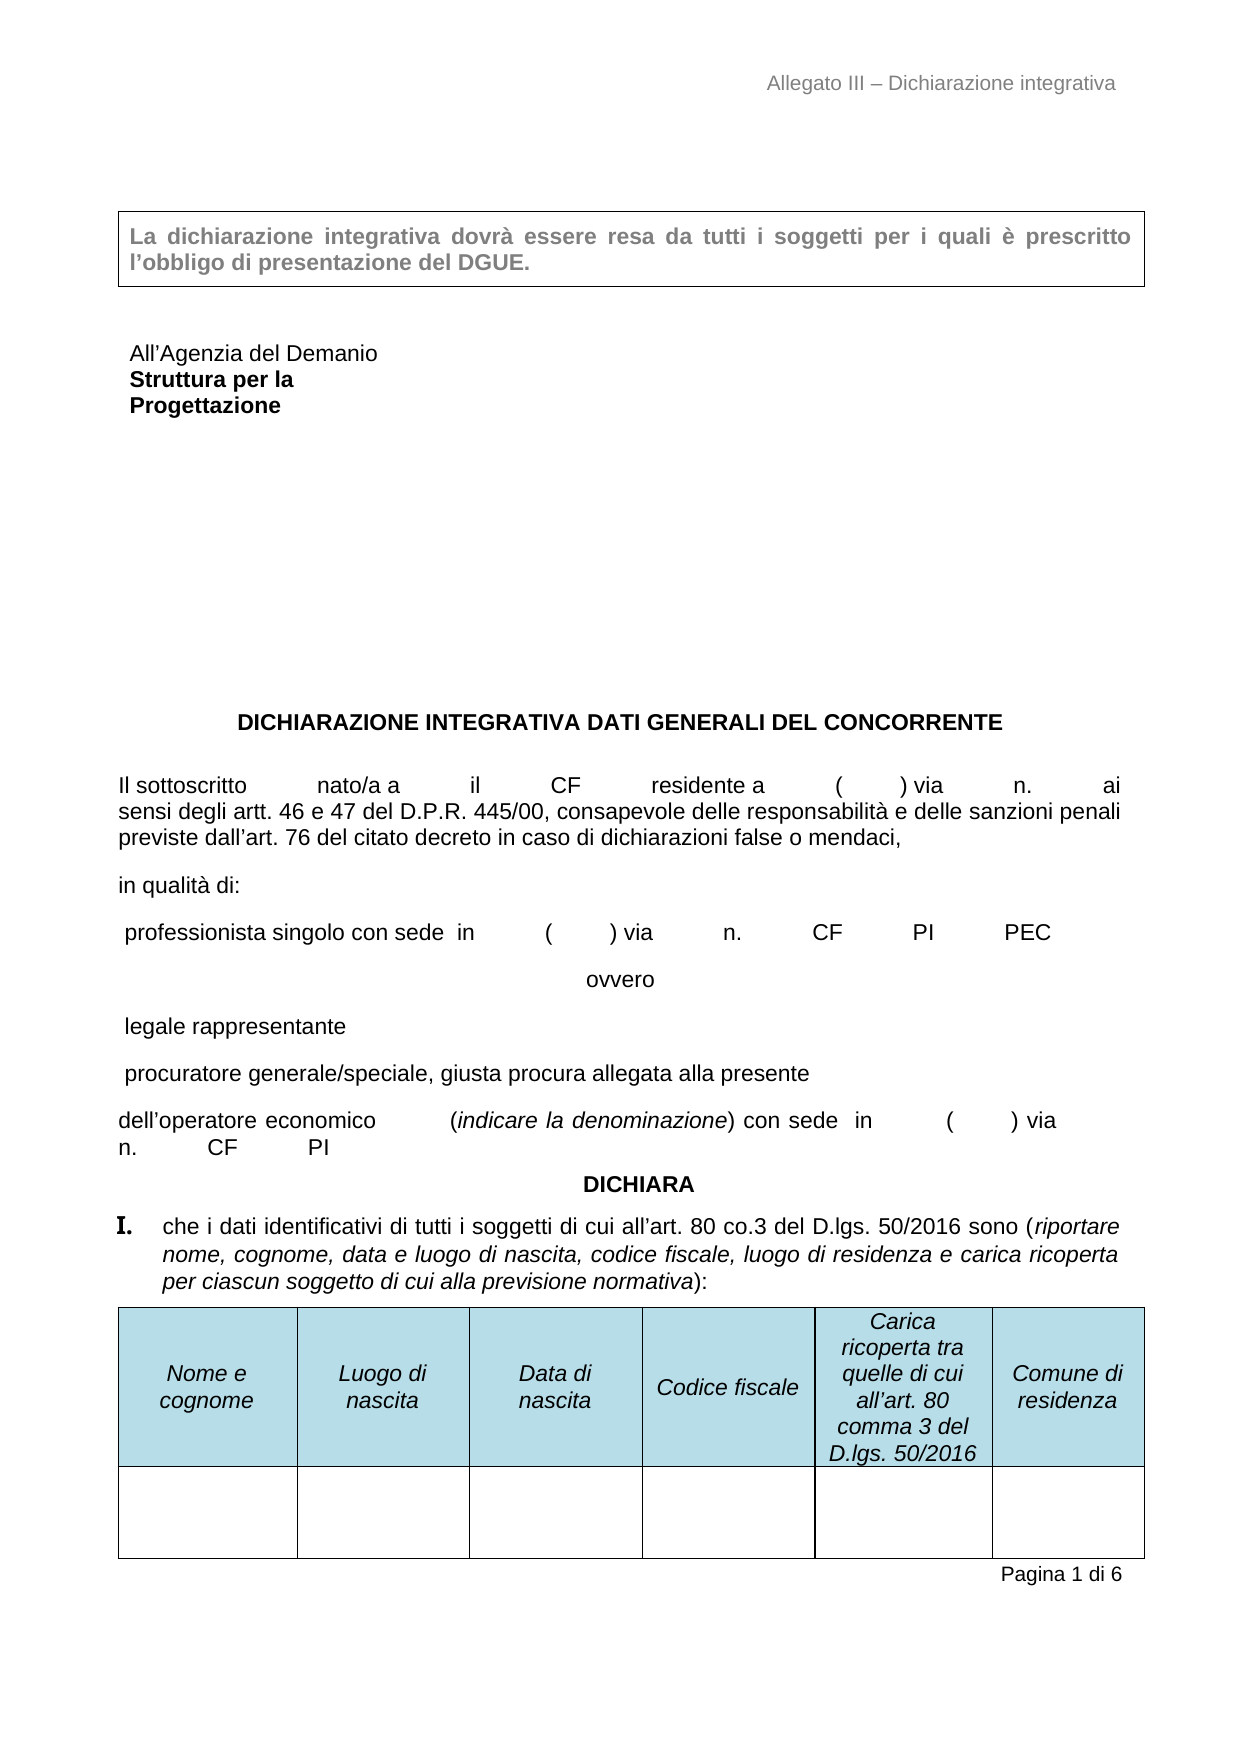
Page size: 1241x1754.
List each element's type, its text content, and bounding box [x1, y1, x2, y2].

text procuratore generale/speciale, giusta procura allegata alla presente [118, 1060, 1122, 1087]
text DICHIARA [156, 1171, 1122, 1197]
table_header Luogo di nascita [298, 1308, 469, 1466]
text professionista singolo con sede in ( ) via n. CF PI PEC [118, 919, 1122, 945]
text dell’operatore economico (indicare la denominazione) con sede in ( ) via n. CF PI [118, 1107, 1122, 1160]
table_header Data di nascita [470, 1308, 642, 1466]
text DICHIARAZIONE INTEGRATIVA DATI GENERALI DEL CONCORRENTE [118, 708, 1122, 735]
table_cell [816, 1467, 992, 1558]
table_header Carica ricoperta tra quelle di cui all’art. 80 comma 3 del D.lgs. 50/2016 [816, 1308, 992, 1466]
text legale rappresentante [118, 1013, 1122, 1039]
table_header Codice fiscale [643, 1308, 814, 1466]
table_cell [461, 313, 482, 419]
table_cell [119, 1467, 297, 1558]
table_header La dichiarazione integrativa dovrà essere resa da tutti i soggetti per i quali è prescritto l’obbligo di presentazione del DGUE. [119, 212, 1144, 286]
list che i dati identificativi di tutti i soggetti di cui all’art. 80 co.3 del D.lgs. 50/2016 sono (riportare nome, cognome, data e luogo di nascita, codice fiscale, luogo di residenza e carica ricoperta per ciascun soggetto di cui alla previsione normativa): [133, 1207, 1122, 1294]
text in qualità di: [118, 872, 1122, 898]
table_cell [298, 1467, 469, 1558]
table_cell [643, 1467, 814, 1558]
table_header Comune di residenza [993, 1308, 1144, 1466]
table_cell [470, 1467, 642, 1558]
table_header [140, 287, 482, 313]
table_cell All’Agenzia del Demanio Struttura per la Progettazione [118, 313, 461, 419]
text Il sottoscritto nato/a a il CF residente a ( ) via n. ai sensi degli artt. 46 e 47 del D.P.R. 445/00, consapevole delle responsabilità e delle sanzioni penali previste dall’art. 76 del citato decreto in caso di dichiarazioni false o mendaci, [118, 772, 1122, 851]
table_header Nome e cognome [119, 1308, 297, 1466]
table_header [118, 287, 139, 313]
table_cell [993, 1467, 1144, 1558]
text ovvero [118, 966, 1122, 992]
